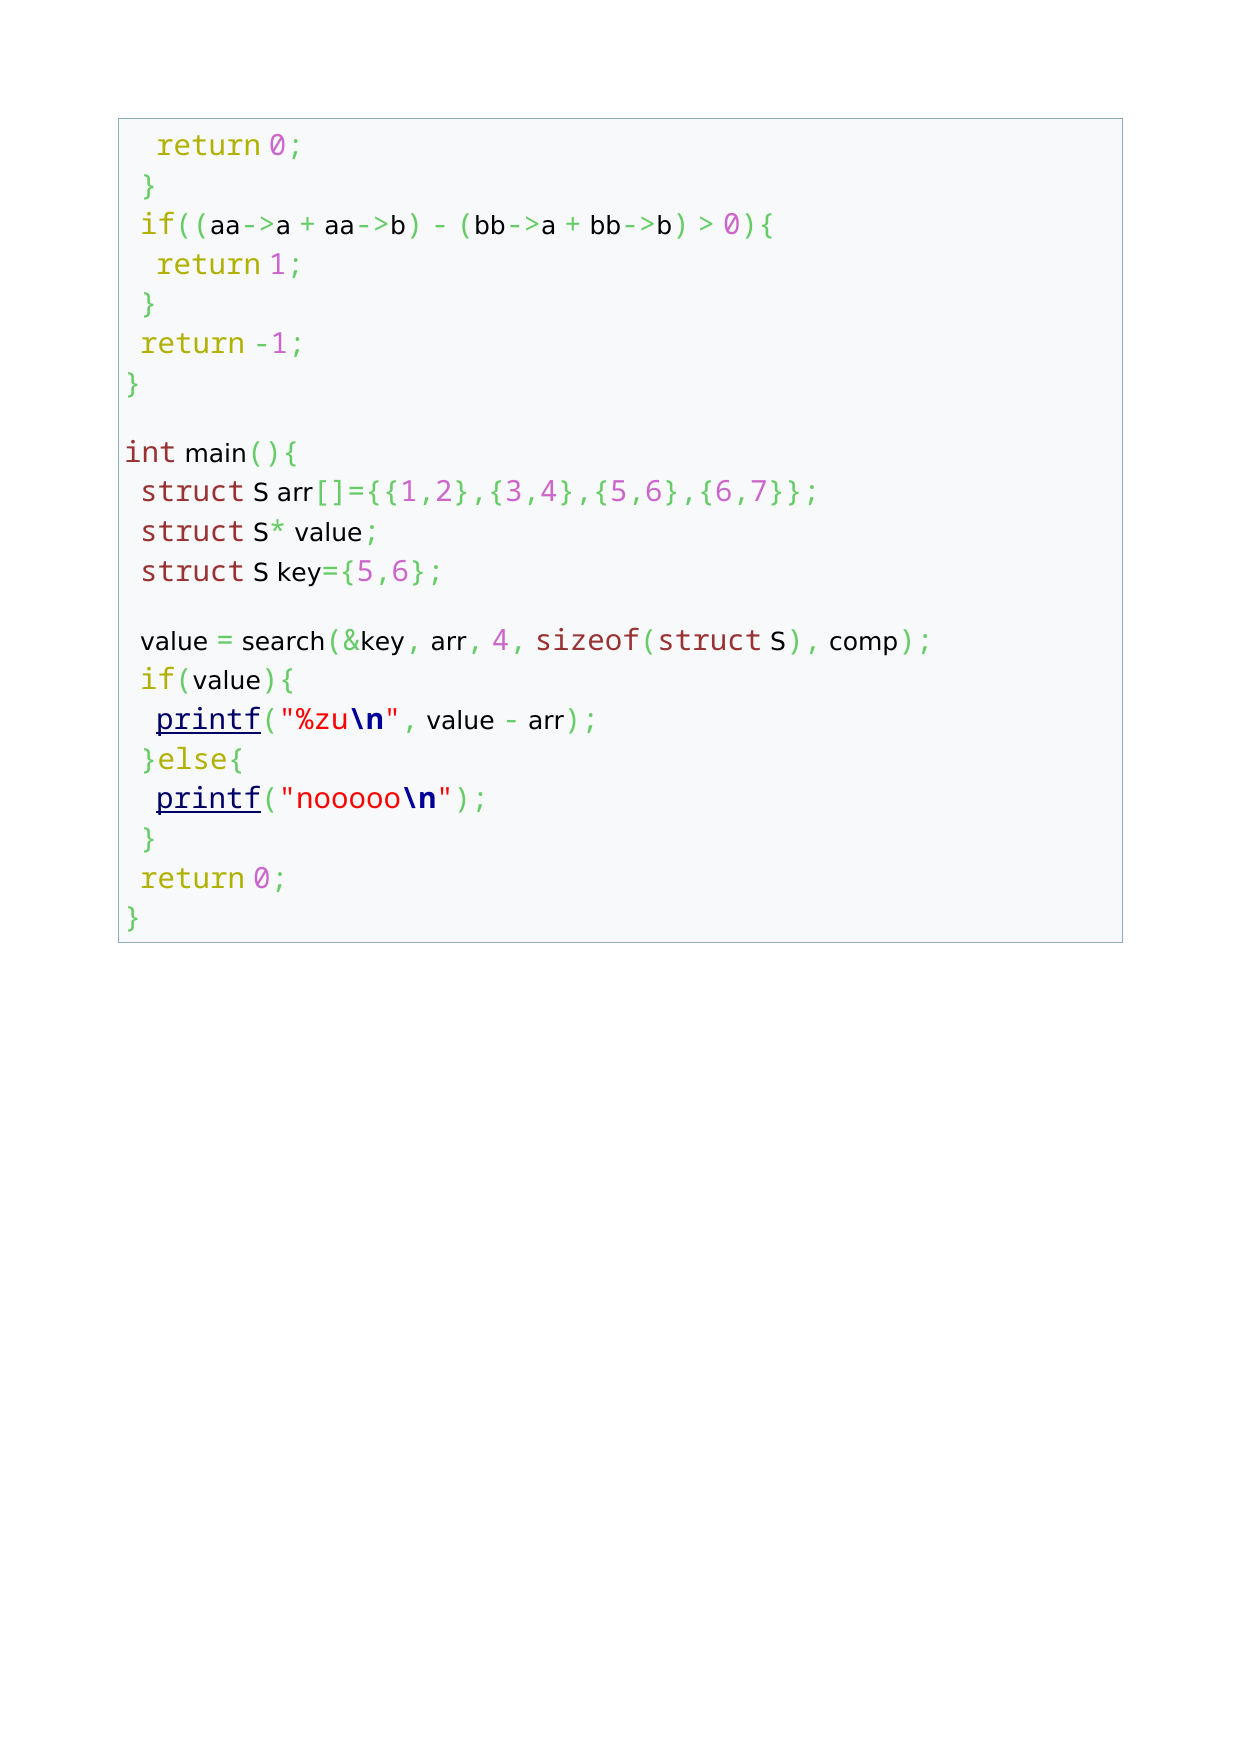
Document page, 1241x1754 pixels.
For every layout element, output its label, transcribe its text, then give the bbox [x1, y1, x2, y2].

table_header return 0; } if((aa->a + aa->b) - (bb->a + bb->b) > 0){ return 1; } return -1; } int main(){ struct S arr[]={{1,2},{3,4},{5,6},{6,7}}; struct S* value; struct S key={5,6}; value = search(&key, arr, 4, sizeof(struct S), comp); if(value){ printf("%zu\n", value - arr); }else{ printf("nooooo\n"); } return 0; } [119, 119, 1122, 942]
